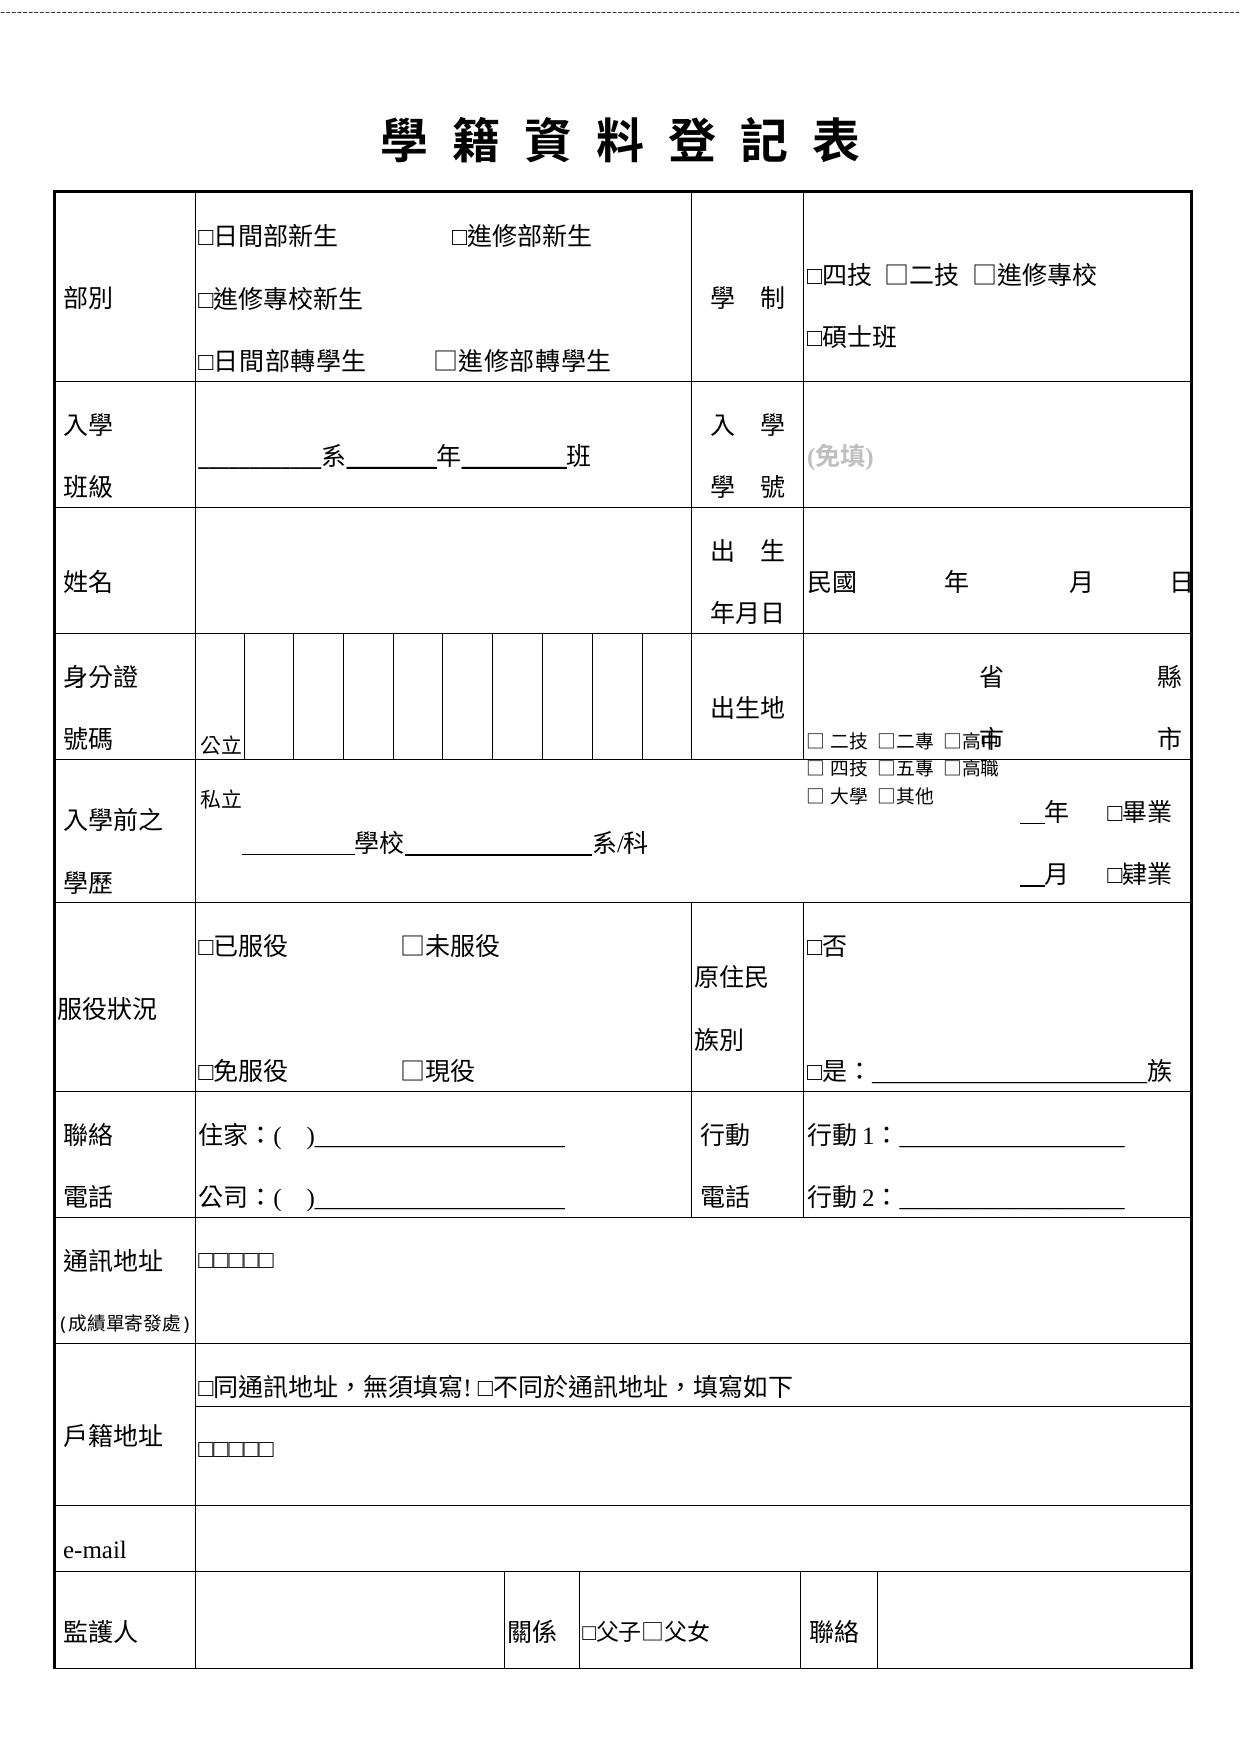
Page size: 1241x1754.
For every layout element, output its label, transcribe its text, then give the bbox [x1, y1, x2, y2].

table_cell [804, 634, 967, 759]
table_cell [866, 508, 942, 633]
table_cell 入 學 學 號 [692, 382, 803, 507]
text 學 籍 資 料 登 記 表 [89, 64, 1152, 189]
table_cell [493, 634, 542, 759]
table_cell [593, 634, 642, 759]
table_cell □□□□□ [196, 1218, 1190, 1343]
table_cell 關係 [505, 1572, 579, 1668]
table_cell e-mail [56, 1506, 195, 1571]
table_header □四技 □二技 □進修專校 □碩士班 [804, 193, 1190, 381]
table_cell [196, 634, 244, 759]
table_cell [196, 1572, 504, 1668]
table_cell 戶籍地址 [56, 1344, 195, 1505]
table_cell □同通訊地址，無須填寫! □不同於通訊地址，填寫如下 [196, 1344, 1190, 1406]
table_cell 入學前之學歷 [56, 760, 195, 902]
table_cell [992, 508, 1067, 633]
table_cell 住家：( )____________________ 公司：( )____________________ [196, 1092, 691, 1217]
table_cell 行動1：__________________ 行動2：__________________ [804, 1092, 1190, 1217]
table_cell 出 生 年月日 [692, 508, 803, 633]
table_cell 月 [1067, 508, 1104, 633]
table_cell 民國 [804, 508, 866, 633]
table_cell □□□□□ [196, 1407, 1190, 1505]
table_cell 縣市 [1154, 634, 1190, 759]
table_cell 入學 班級 [56, 382, 195, 507]
table_cell 出生地 [692, 634, 803, 759]
table_cell ____________系______年_______班 [196, 382, 691, 507]
table_cell 日 [1167, 508, 1190, 633]
table_cell 行動 電話 [692, 1092, 803, 1217]
table_header □日間部新生 □進修部新生 □進修專校新生 □日間部轉學生 □進修部轉學生 [196, 193, 691, 381]
table_cell [1104, 508, 1167, 633]
table_cell [1017, 634, 1154, 759]
table_cell 身分證 號碼 [56, 634, 195, 759]
table_cell [196, 1506, 1190, 1571]
table_cell [643, 634, 691, 759]
table_cell □已服役 □未服役 □免服役 □現役 [196, 903, 691, 1091]
table_header 學 制 [692, 193, 803, 381]
table_cell 學校 系/科 [196, 760, 1017, 902]
table_header 部別 [56, 193, 195, 381]
table_cell [196, 508, 691, 633]
table_cell 聯絡 電話 [56, 1092, 195, 1217]
table_cell 省市 [967, 634, 1017, 759]
table_cell □否 □是：______________________族 [804, 903, 1190, 1091]
table_cell 服役狀況 [56, 903, 195, 1091]
table_cell 姓名 [56, 508, 195, 633]
table_cell 通訊地址 (成績單寄發處) [56, 1218, 195, 1343]
table_cell [394, 634, 442, 759]
table_cell [294, 634, 343, 759]
table_cell 原住民 族別 [692, 903, 803, 1091]
table_cell (免填) [804, 382, 1190, 507]
table_cell [344, 634, 393, 759]
table_cell 年 [942, 508, 992, 633]
table_cell [878, 1572, 1190, 1668]
table_cell □父子□父女 [580, 1572, 800, 1668]
table_cell 年 月 [1017, 760, 1104, 902]
table_cell [543, 634, 592, 759]
table_cell 聯絡 [801, 1572, 877, 1668]
table_cell □畢業 □肄業 [1104, 760, 1190, 902]
table_cell [245, 634, 293, 759]
table_cell 監護人 [56, 1572, 195, 1668]
table_cell [443, 634, 492, 759]
